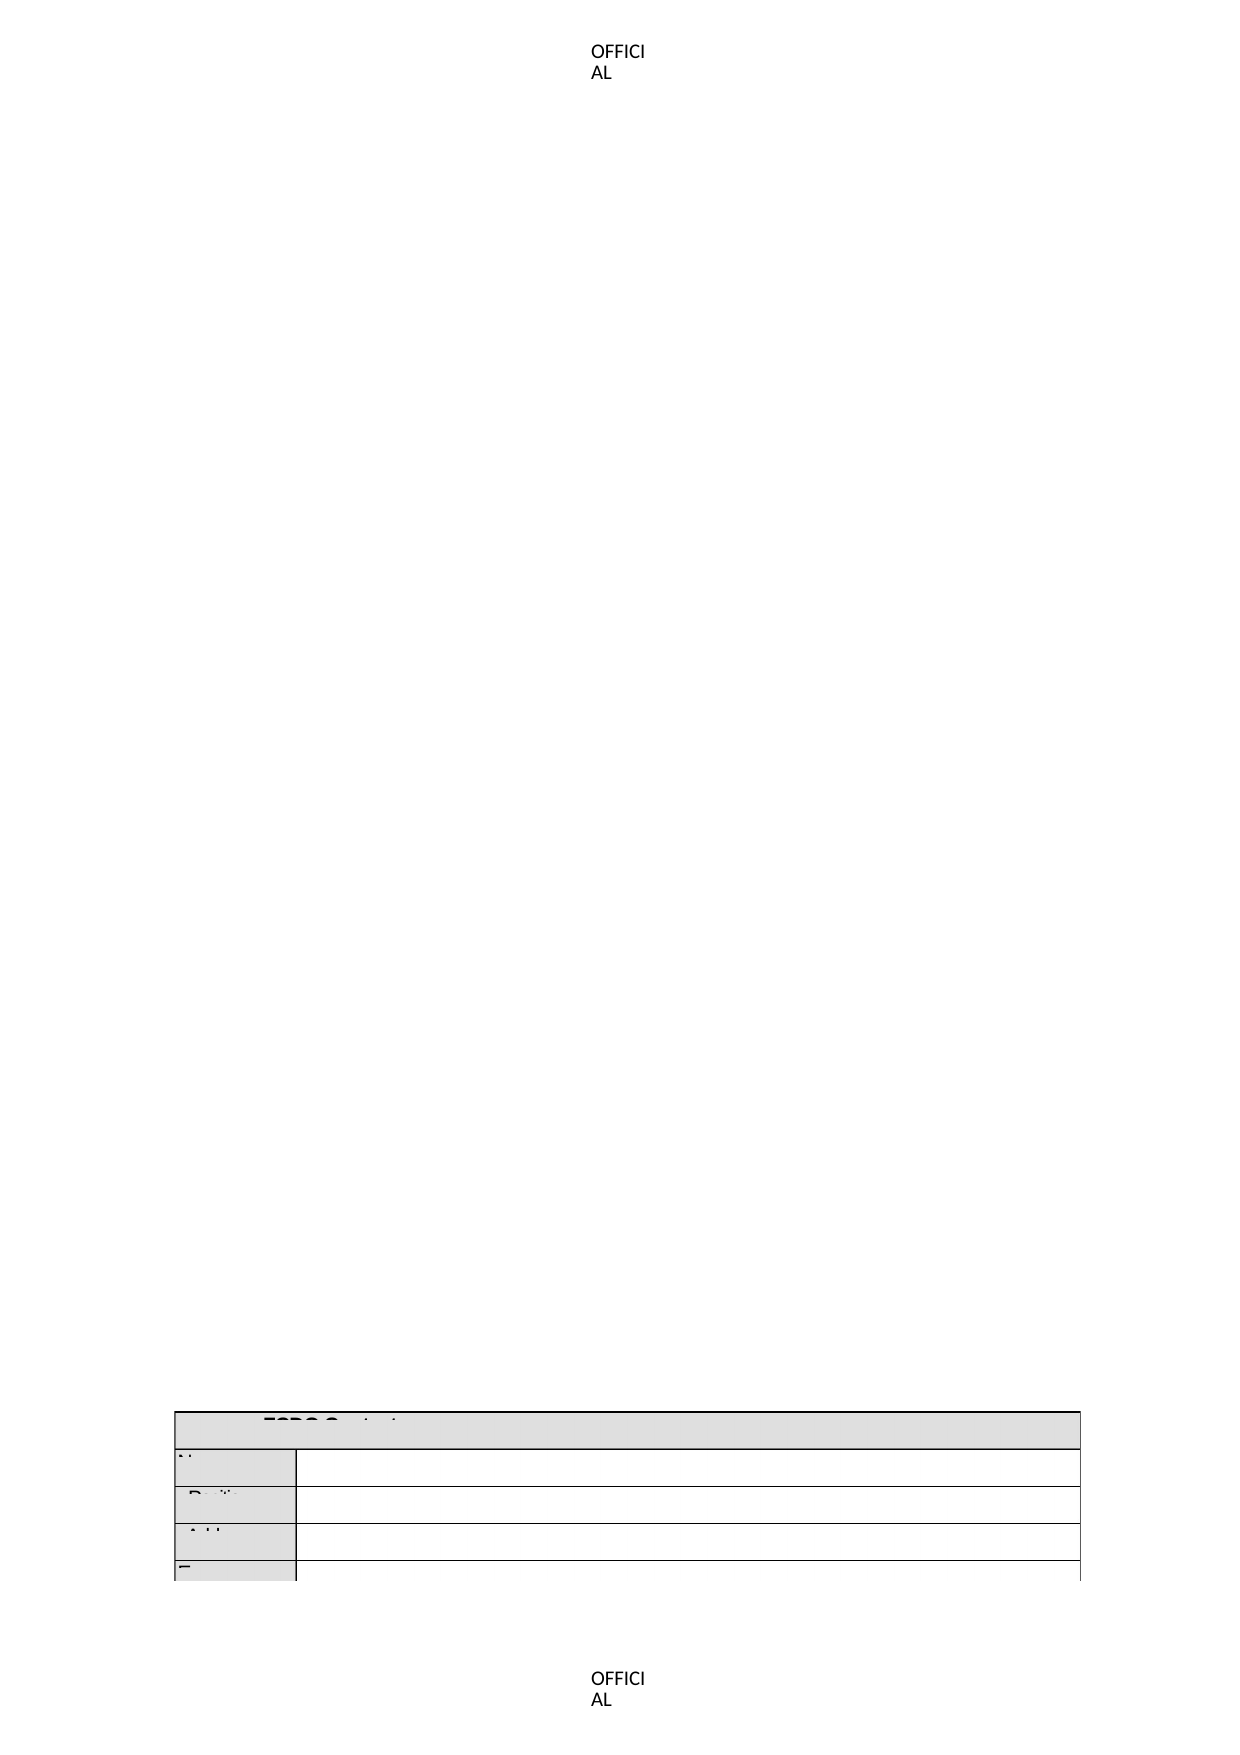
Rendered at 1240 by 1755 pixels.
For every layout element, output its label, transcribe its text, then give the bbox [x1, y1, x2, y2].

text E-mail: [177, 1561, 241, 1568]
text FCDO Contact Details [263, 1413, 460, 1420]
picture [174, 1411, 1081, 1581]
text Address: [186, 1524, 249, 1531]
text Position: [188, 1487, 247, 1494]
text Name: [177, 1451, 238, 1457]
